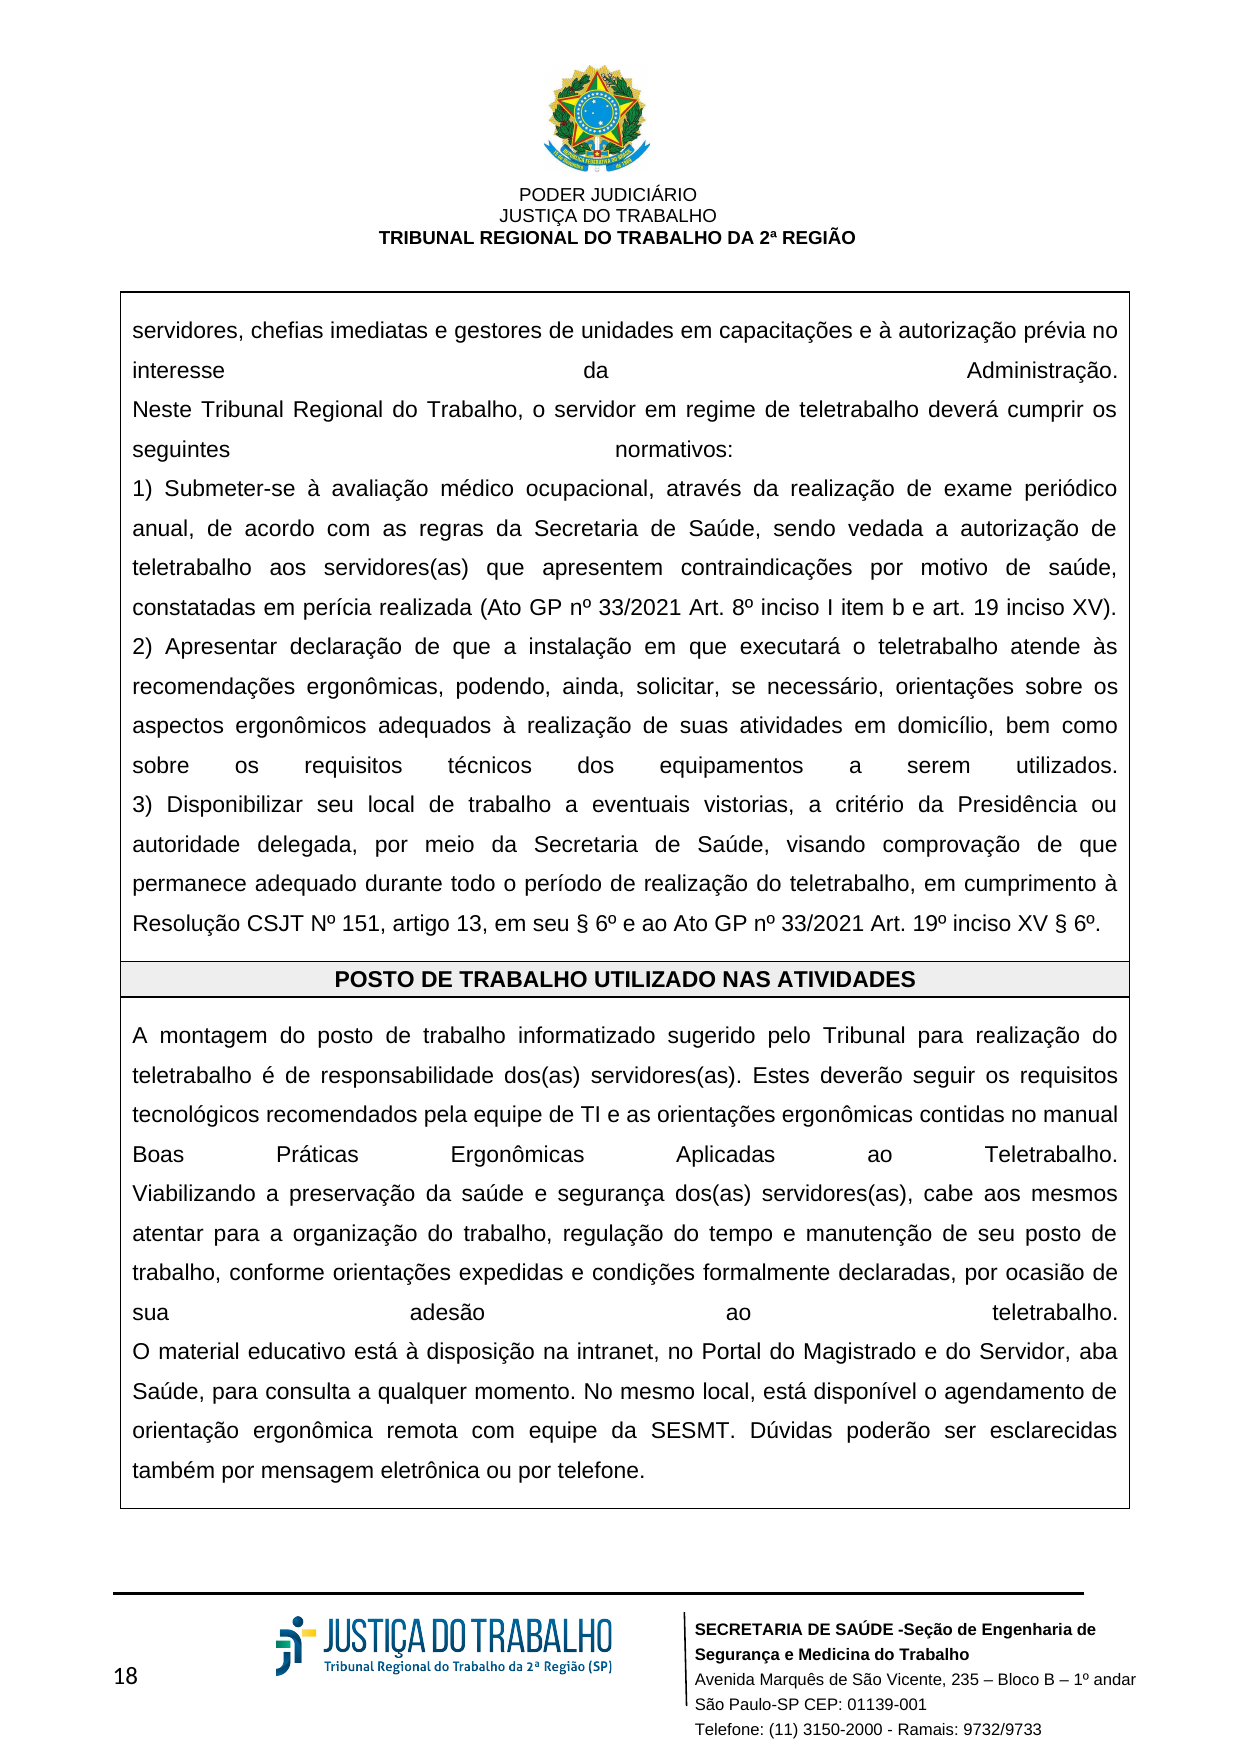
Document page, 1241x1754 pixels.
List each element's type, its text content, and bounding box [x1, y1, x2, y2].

table_cell POSTO DE TRABALHO UTILIZADO NAS ATIVIDADES [121, 962, 1129, 996]
table_cell servidores, chefias imediatas e gestores de unidades em capacitações e à autorização prévia no interesse da Administração. Neste Tribunal Regional do Trabalho, o servidor em regime de teletrabalho deverá cumprir os seguintes normativos: 1) Submeter-se à avaliação médico ocupacional, através da realização de exame periódico anual, de acordo com as regras da Secretaria de Saúde, sendo vedada a autorização de teletrabalho aos servidores(as) que apresentem contraindicações por motivo de saúde, constatadas em perícia realizada (Ato GP nº 33/2021 Art. 8º inciso I item b e art. 19 inciso XV). 2) Apresentar declaração de que a instalação em que executará o teletrabalho atende às recomendações ergonômicas, podendo, ainda, solicitar, se necessário, orientações sobre os aspectos ergonômicos adequados à realização de suas atividades em domicílio, bem como sobre os requisitos técnicos dos equipamentos a serem utilizados. 3) Disponibilizar seu local de trabalho a eventuais vistorias, a critério da Presidência ou autoridade delegada, por meio da Secretaria de Saúde, visando comprovação de que permanece adequado durante todo o período de realização do teletrabalho, em cumprimento à Resolução CSJT Nº 151, artigo 13, em seu § 6º e ao Ato GP nº 33/2021 Art. 19º inciso XV § 6º. [121, 293, 1129, 961]
picture [276, 1616, 612, 1676]
table_cell A montagem do posto de trabalho informatizado sugerido pelo Tribunal para realização do teletrabalho é de responsabilidade dos(as) servidores(as). Estes deverão seguir os requisitos tecnológicos recomendados pela equipe de TI e as orientações ergonômicas contidas no manual Boas Práticas Ergonômicas Aplicadas ao Teletrabalho. Viabilizando a preservação da saúde e segurança dos(as) servidores(as), cabe aos mesmos atentar para a organização do trabalho, regulação do tempo e manutenção de seu posto de trabalho, conforme orientações expedidas e condições formalmente declaradas, por ocasião de sua adesão ao teletrabalho. O material educativo está à disposição na intranet, no Portal do Magistrado e do Servidor, aba Saúde, para consulta a qualquer momento. No mesmo local, está disponível o agendamento de orientação ergonômica remota com equipe da SESMT. Dúvidas poderão ser esclarecidas também por mensagem eletrônica ou por telefone. [121, 998, 1129, 1508]
picture [543, 65, 650, 172]
